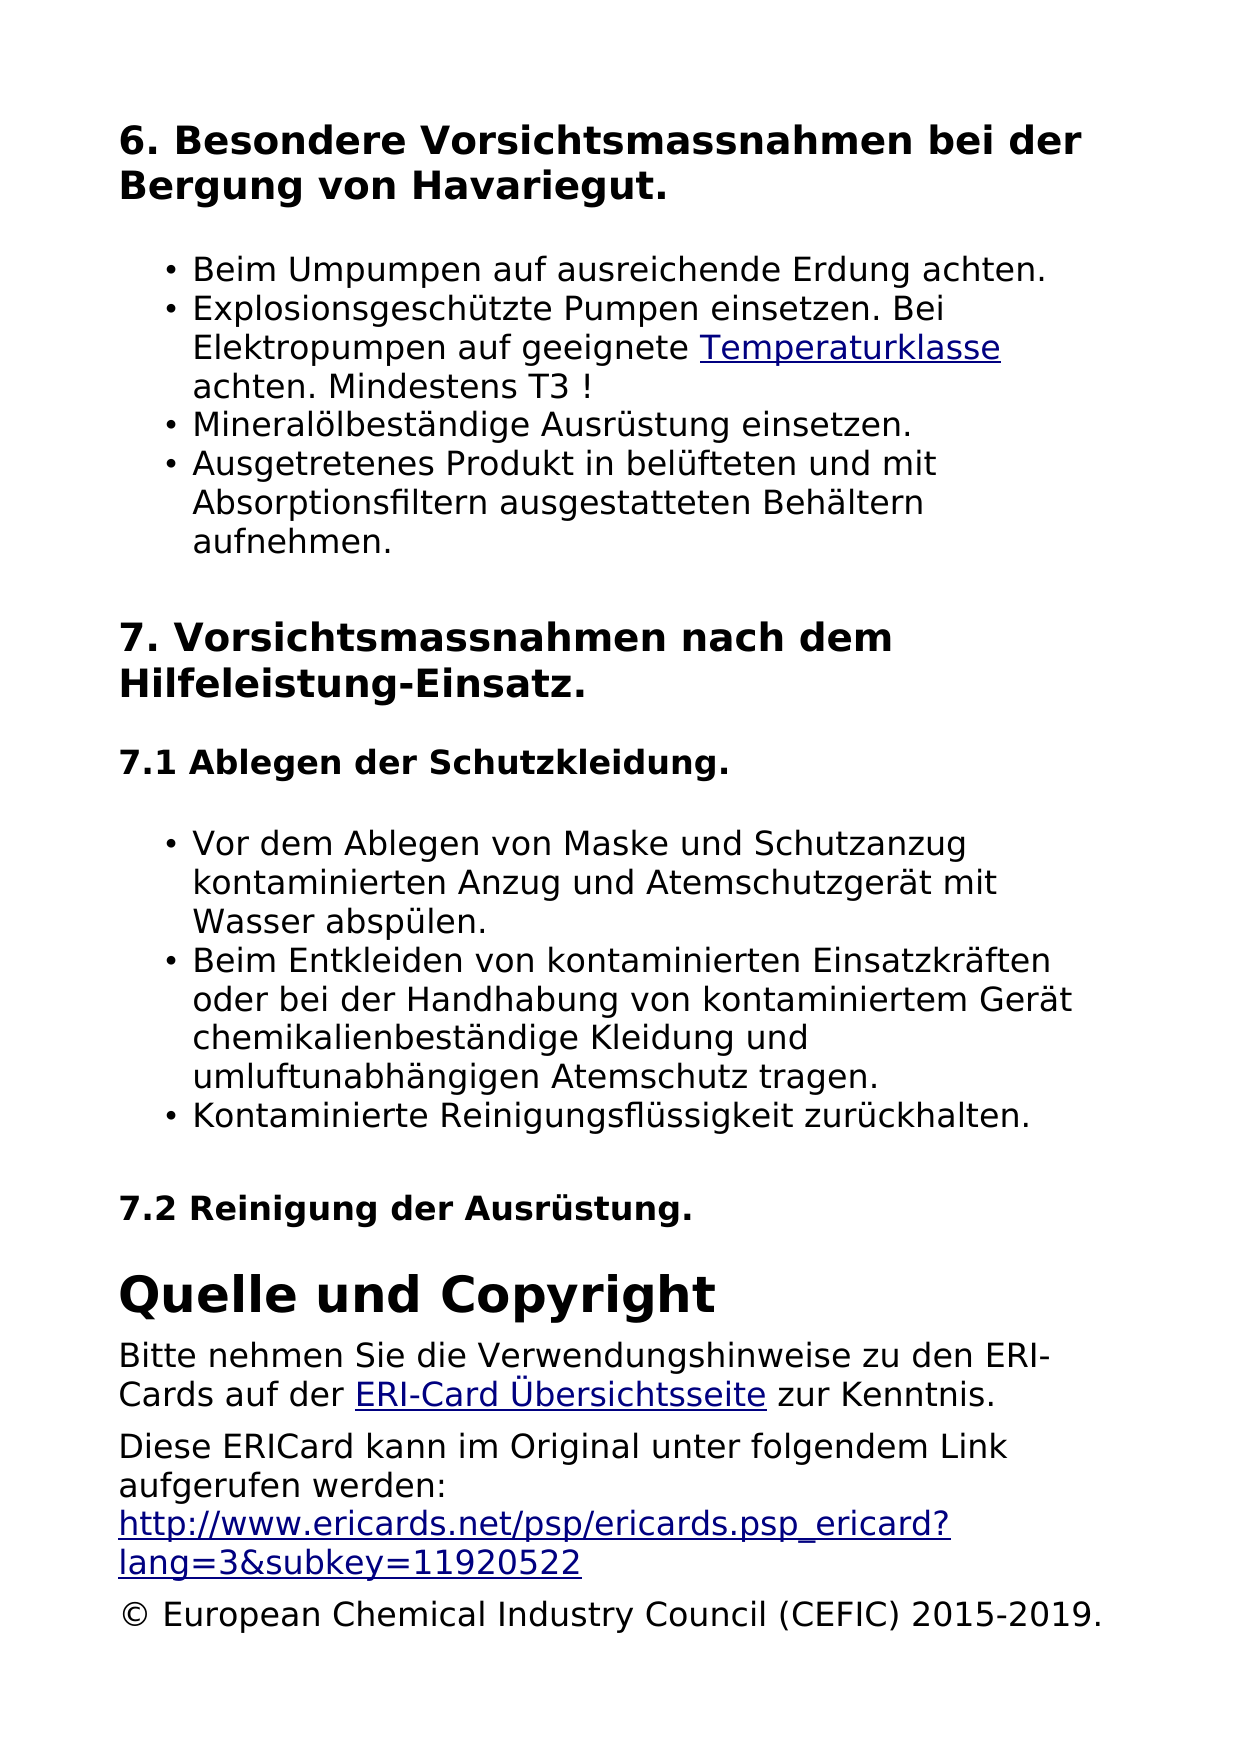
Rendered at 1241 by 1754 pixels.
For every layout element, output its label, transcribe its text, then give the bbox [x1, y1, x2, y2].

subtitle 6. Besondere Vorsichtsmassnahmen bei der Bergung von Havariegut. [118, 118, 1122, 208]
list Mineralölbeständige Ausrüstung einsetzen. [177, 406, 1122, 445]
list Vor dem Ablegen von Maske und Schutzanzug kontaminierten Anzug und Atemschutzgerät mit Wasser abspülen. [177, 824, 1122, 941]
subtitle 7. Vorsichtsmassnahmen nach dem Hilfeleistung-Einsatz. [118, 616, 1122, 706]
list Beim Umpumpen auf ausreichende Erdung achten. [177, 251, 1122, 289]
text Bitte nehmen Sie die Verwendungshinweise zu den ERI-Cards auf der ERI-Card Übersichtsseite zur Kenntnis. [118, 1337, 1122, 1415]
list Beim Entkleiden von kontaminierten Einsatzkräften oder bei der Handhabung von kontaminiertem Gerät chemikalienbeständige Kleidung und umluftunabhängigen Atemschutz tragen. [177, 941, 1122, 1097]
list Explosionsgeschützte Pumpen einsetzen. Bei Elektropumpen auf geeignete Temperaturklasse achten. Mindestens T3 ! [177, 289, 1122, 406]
text Diese ERICard kann im Original unter folgendem Link aufgerufen werden: http://www.ericards.net/psp/ericards.psp_ericard?lang=3&subkey=11920522 [118, 1427, 1122, 1583]
list Kontaminierte Reinigungsflüssigkeit zurückhalten. [177, 1097, 1122, 1135]
subtitle 7.1 Ablegen der Schutzkleidung. [118, 744, 1122, 783]
list Ausgetretenes Produkt in belüfteten und mit Absorptionsfiltern ausgestatteten Behältern aufnehmen. [177, 445, 1122, 561]
subtitle 7.2 Reinigung der Ausrüstung. [118, 1190, 1122, 1229]
text © European Chemical Industry Council (CEFIC) 2015-2019. [118, 1595, 1122, 1634]
subtitle Quelle und Copyright [118, 1266, 1122, 1324]
